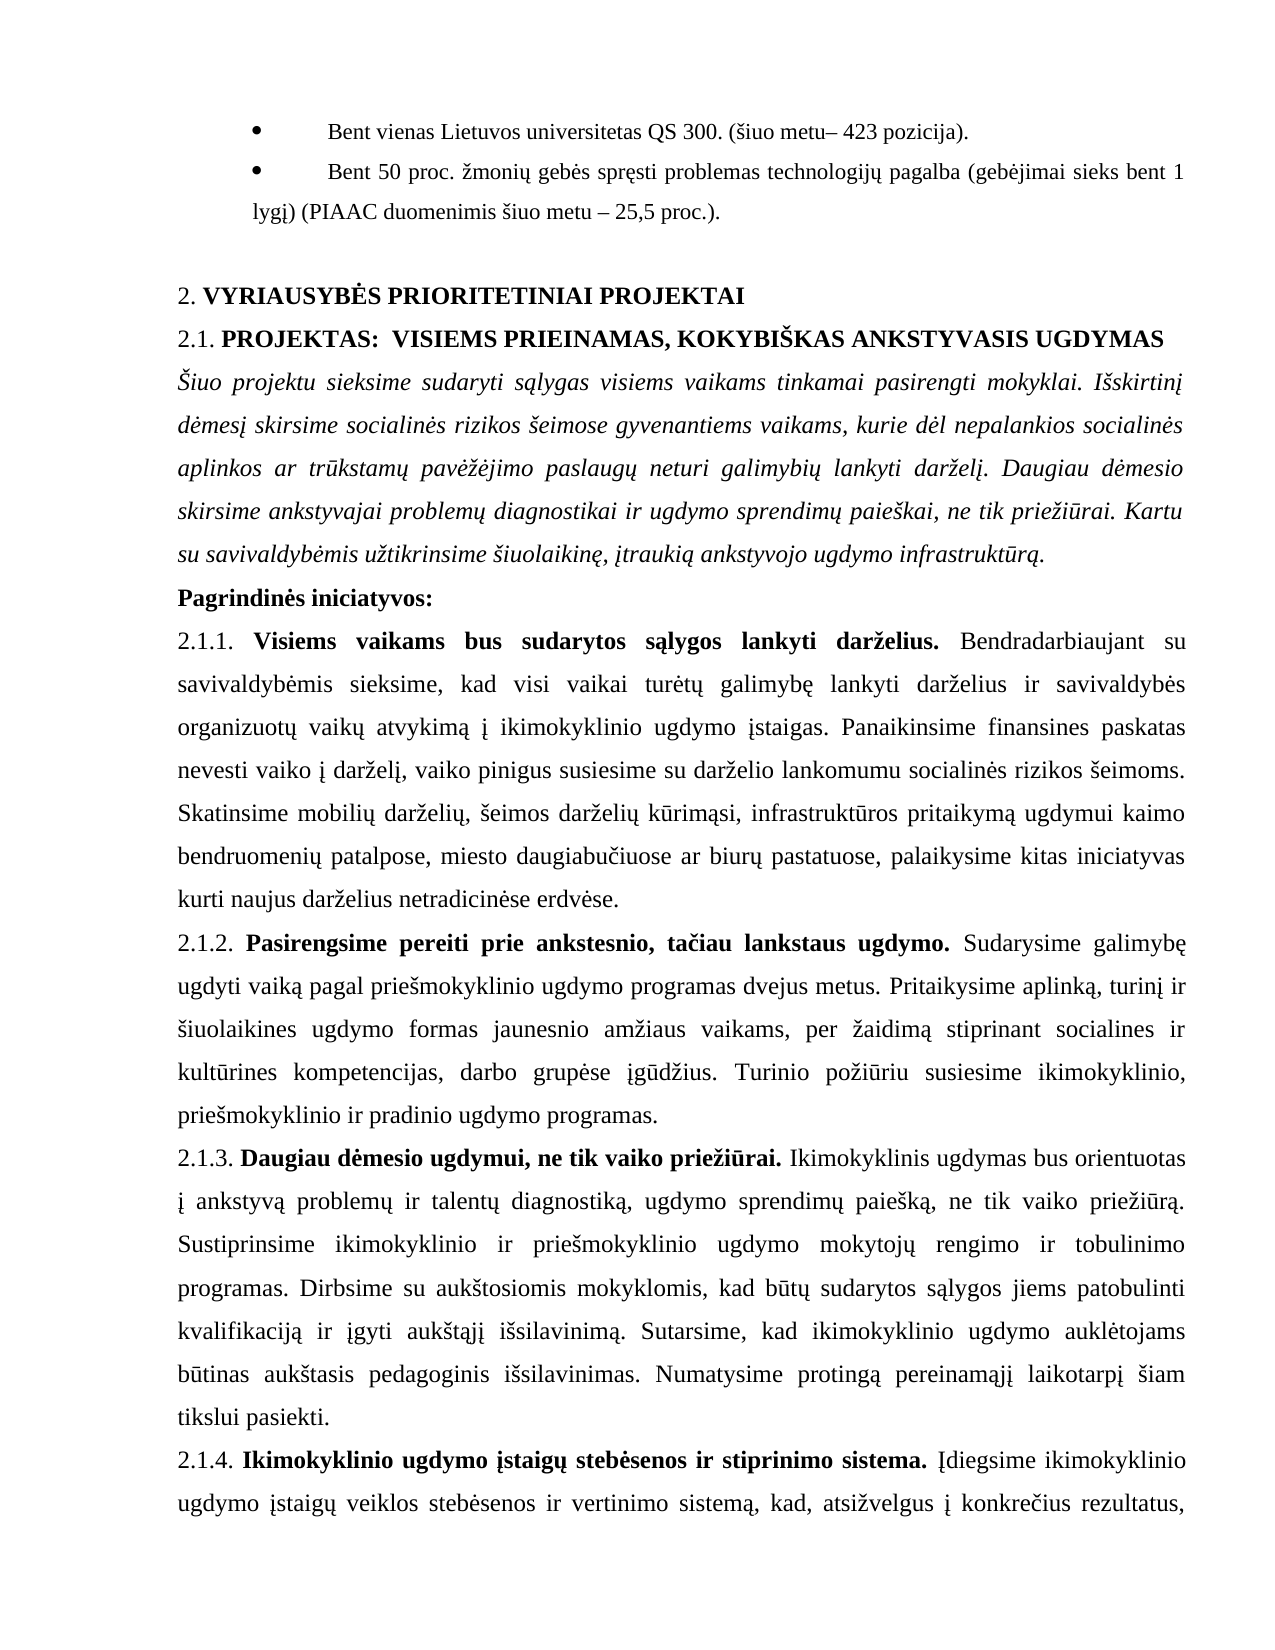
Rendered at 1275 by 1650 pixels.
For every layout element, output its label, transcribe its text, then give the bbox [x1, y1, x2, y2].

text 2. VYRIAUSYBĖS PRIORITETINIAI PROJEKTAI [177, 281, 1186, 309]
text Šiuo projektu sieksime sudaryti sąlygas visiems vaikams tinkamai pasirengti mokyklai. Išskirtinį dėmesį skirsime socialinės rizikos šeimose gyvenantiems vaikams, kurie dėl nepalankios socialinės aplinkos ar trūkstamų pavėžėjimo paslaugų neturi galimybių lankyti darželį. Daugiau dėmesio skirsime ankstyvajai problemų diagnostikai ir ugdymo sprendimų paieškai, ne tik priežiūrai. Kartu su savivaldybėmis užtikrinsime šiuolaikinę, įtraukią ankstyvojo ugdymo infrastruktūrą. [177, 367, 1186, 568]
text 2.1.2. Pasirengsime pereiti prie ankstesnio, tačiau lankstaus ugdymo. Sudarysime galimybę ugdyti vaiką pagal priešmokyklinio ugdymo programas dvejus metus. Pritaikysime aplinką, turinį ir šiuolaikines ugdymo formas jaunesnio amžiaus vaikams, per žaidimą stiprinant socialines ir kultūrines kompetencijas, darbo grupėse įgūdžius. Turinio požiūriu susiesime ikimokyklinio, priešmokyklinio ir pradinio ugdymo programas. [177, 928, 1186, 1129]
text 2.1.4. Ikimokyklinio ugdymo įstaigų stebėsenos ir stiprinimo sistema. Įdiegsime ikimokyklinio ugdymo įstaigų veiklos stebėsenos ir vertinimo sistemą, kad, atsižvelgus į konkrečius rezultatus, [177, 1445, 1186, 1517]
text Pagrindinės iniciatyvos: [177, 583, 1186, 611]
text 2.1.3. Daugiau dėmesio ugdymui, ne tik vaiko priežiūrai. Ikimokyklinis ugdymas bus orientuotas į ankstyvą problemų ir talentų diagnostiką, ugdymo sprendimų paiešką, ne tik vaiko priežiūrą. Sustiprinsime ikimokyklinio ir priešmokyklinio ugdymo mokytojų rengimo ir tobulinimo programas. Dirbsime su aukštosiomis mokyklomis, kad būtų sudarytos sąlygos jiems patobulinti kvalifikaciją ir įgyti aukštąjį išsilavinimą. Sutarsime, kad ikimokyklinio ugdymo auklėtojams būtinas aukštasis pedagoginis išsilavinimas. Numatysime protingą pereinamąjį laikotarpį šiam tikslui pasiekti. [177, 1143, 1186, 1431]
text  Bent 50 proc. žmonių gebės spręsti problemas technologijų pagalba (gebėjimai sieks bent 1 lygį) (PIAAC duomenimis šiuo metu – 25,5 proc.). [252, 158, 1186, 224]
text 2.1. PROJEKTAS: VISIEMS PRIEINAMAS, KOKYBIŠKAS ANKSTYVASIS UGDYMAS [177, 324, 1186, 353]
text  Bent vienas Lietuvos universitetas QS 300. (šiuo metu– 423 pozicija). [252, 118, 1186, 145]
text 2.1.1. Visiems vaikams bus sudarytos sąlygos lankyti darželius. Bendradarbiaujant su savivaldybėmis sieksime, kad visi vaikai turėtų galimybę lankyti darželius ir savivaldybės organizuotų vaikų atvykimą į ikimokyklinio ugdymo įstaigas. Panaikinsime finansines paskatas nevesti vaiko į darželį, vaiko pinigus susiesime su darželio lankomumu socialinės rizikos šeimoms. Skatinsime mobilių darželių, šeimos darželių kūrimąsi, infrastruktūros pritaikymą ugdymui kaimo bendruomenių patalpose, miesto daugiabučiuose ar biurų pastatuose, palaikysime kitas iniciatyvas kurti naujus darželius netradicinėse erdvėse. [177, 626, 1186, 913]
